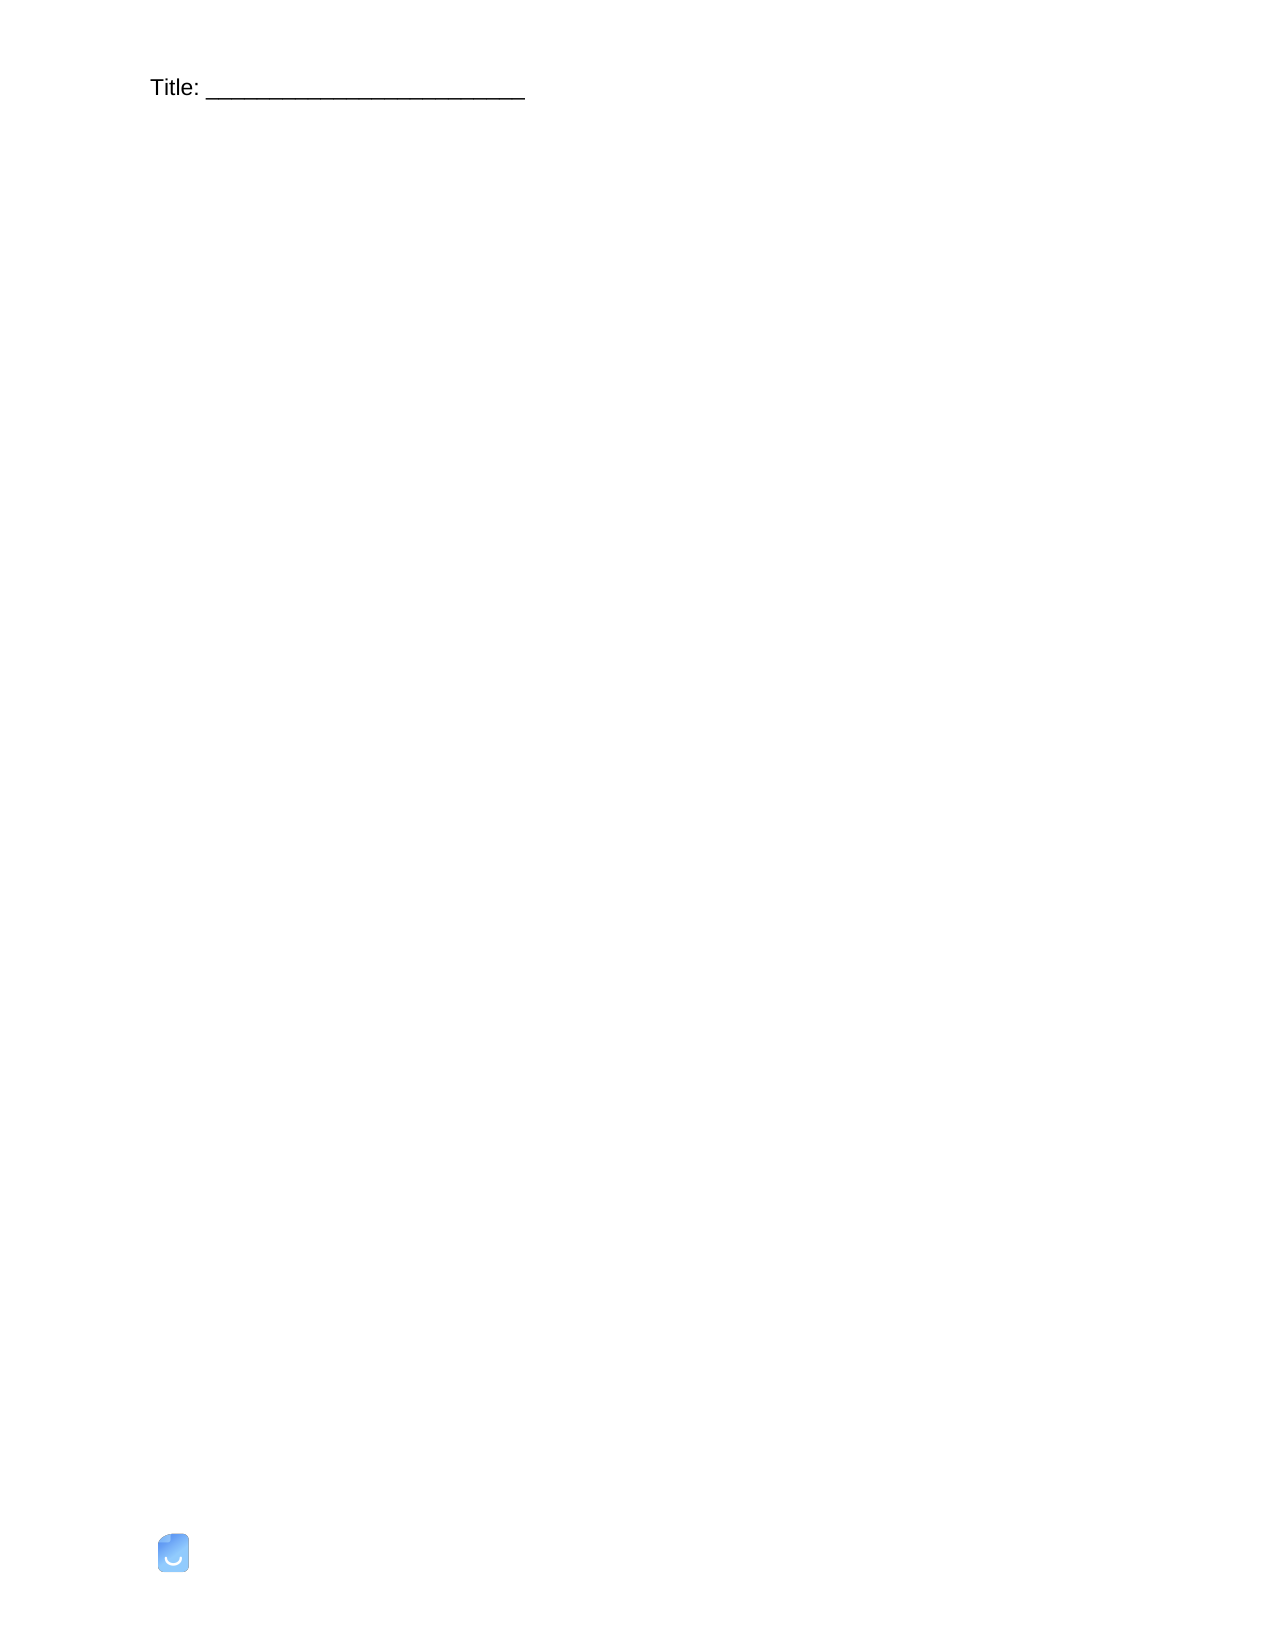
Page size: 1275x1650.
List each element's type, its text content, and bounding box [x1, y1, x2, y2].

text Title: _________________________ [150, 74, 1125, 100]
